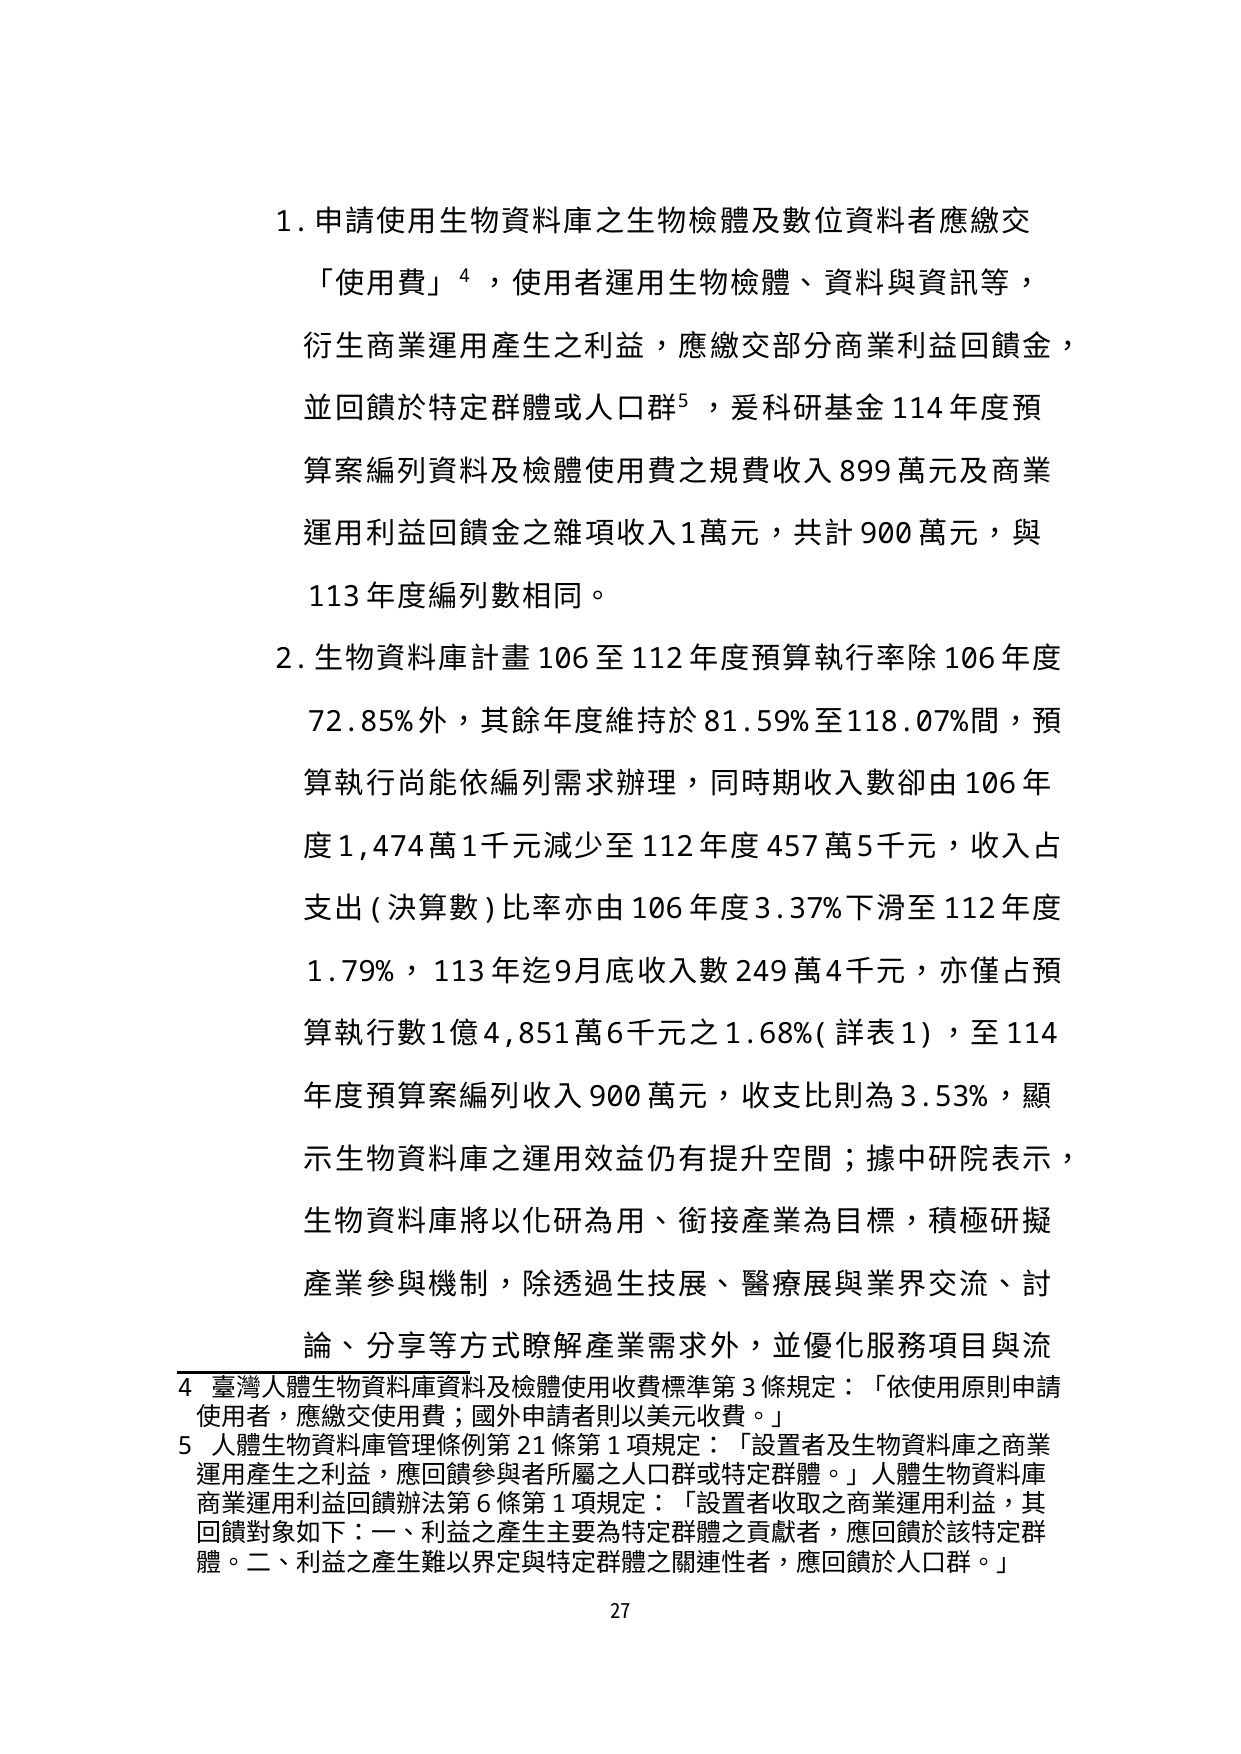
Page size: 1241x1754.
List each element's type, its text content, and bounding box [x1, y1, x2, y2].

text 2.生物資料庫計畫106至112年度預算執行率除106年度72.85%外，其餘年度維持於81.59%至118.07%間，預算執行尚能依編列需求辦理，同時期收入數卻由106年度1,474萬1千元減少至112年度457萬5千元，收入占支出(決算數)比率亦由106年度3.37%下滑至112年度1.79%，113年迄9月底收入數249萬4千元，亦僅占預算執行數1億4,851萬6千元之1.68%(詳表1)，至114年度預算案編列收入900萬元，收支比則為3.53%，顯示生物資料庫之運用效益仍有提升空間；據中研院表示，生物資料庫將以化研為用、銜接產業為目標，積極研擬產業參與機制，除透過生技展、醫療展與業界交流、討論、分享等方式瞭解產業需求外，並優化服務項目與流程，朝客製化主題資料庫之方向進行努力。鑒於中研院每年編列逾2億元經費建置及維運生物資料庫，惟該資料庫運用效益卻持續下滑，允宜強化推廣民間相關產業投入運用，俾增計畫運用效益。 [266, 615, 1063, 1365]
text 臺灣人體生物資料庫資料及檢體使用收費標準第3條規定：「依使用原則申請使用者，應繳交使用費；國外申請者則以美元收費。」 [177, 1373, 1063, 1431]
text 人體生物資料庫管理條例第21條第1項規定：「設置者及生物資料庫之商業運用產生之利益，應回饋參與者所屬之人口群或特定群體。」人體生物資料庫商業運用利益回饋辦法第6條第1項規定：「設置者收取之商業運用利益，其回饋對象如下：一、利益之產生主要為特定群體之貢獻者，應回饋於該特定群體。二、利益之產生難以界定與特定群體之關連性者，應回饋於人口群。」 [177, 1431, 1063, 1577]
text 1.申請使用生物資料庫之生物檢體及數位資料者應繳交「使用費」，使用者運用生物檢體、資料與資訊等，衍生商業運用產生之利益，應繳交部分商業利益回饋金，並回饋於特定群體或人口群，爰科研基金114年度預算案編列資料及檢體使用費之規費收入899萬元及商業運用利益回饋金之雜項收入1萬元，共計900萬元，與113年度編列數相同。 [266, 177, 1063, 615]
